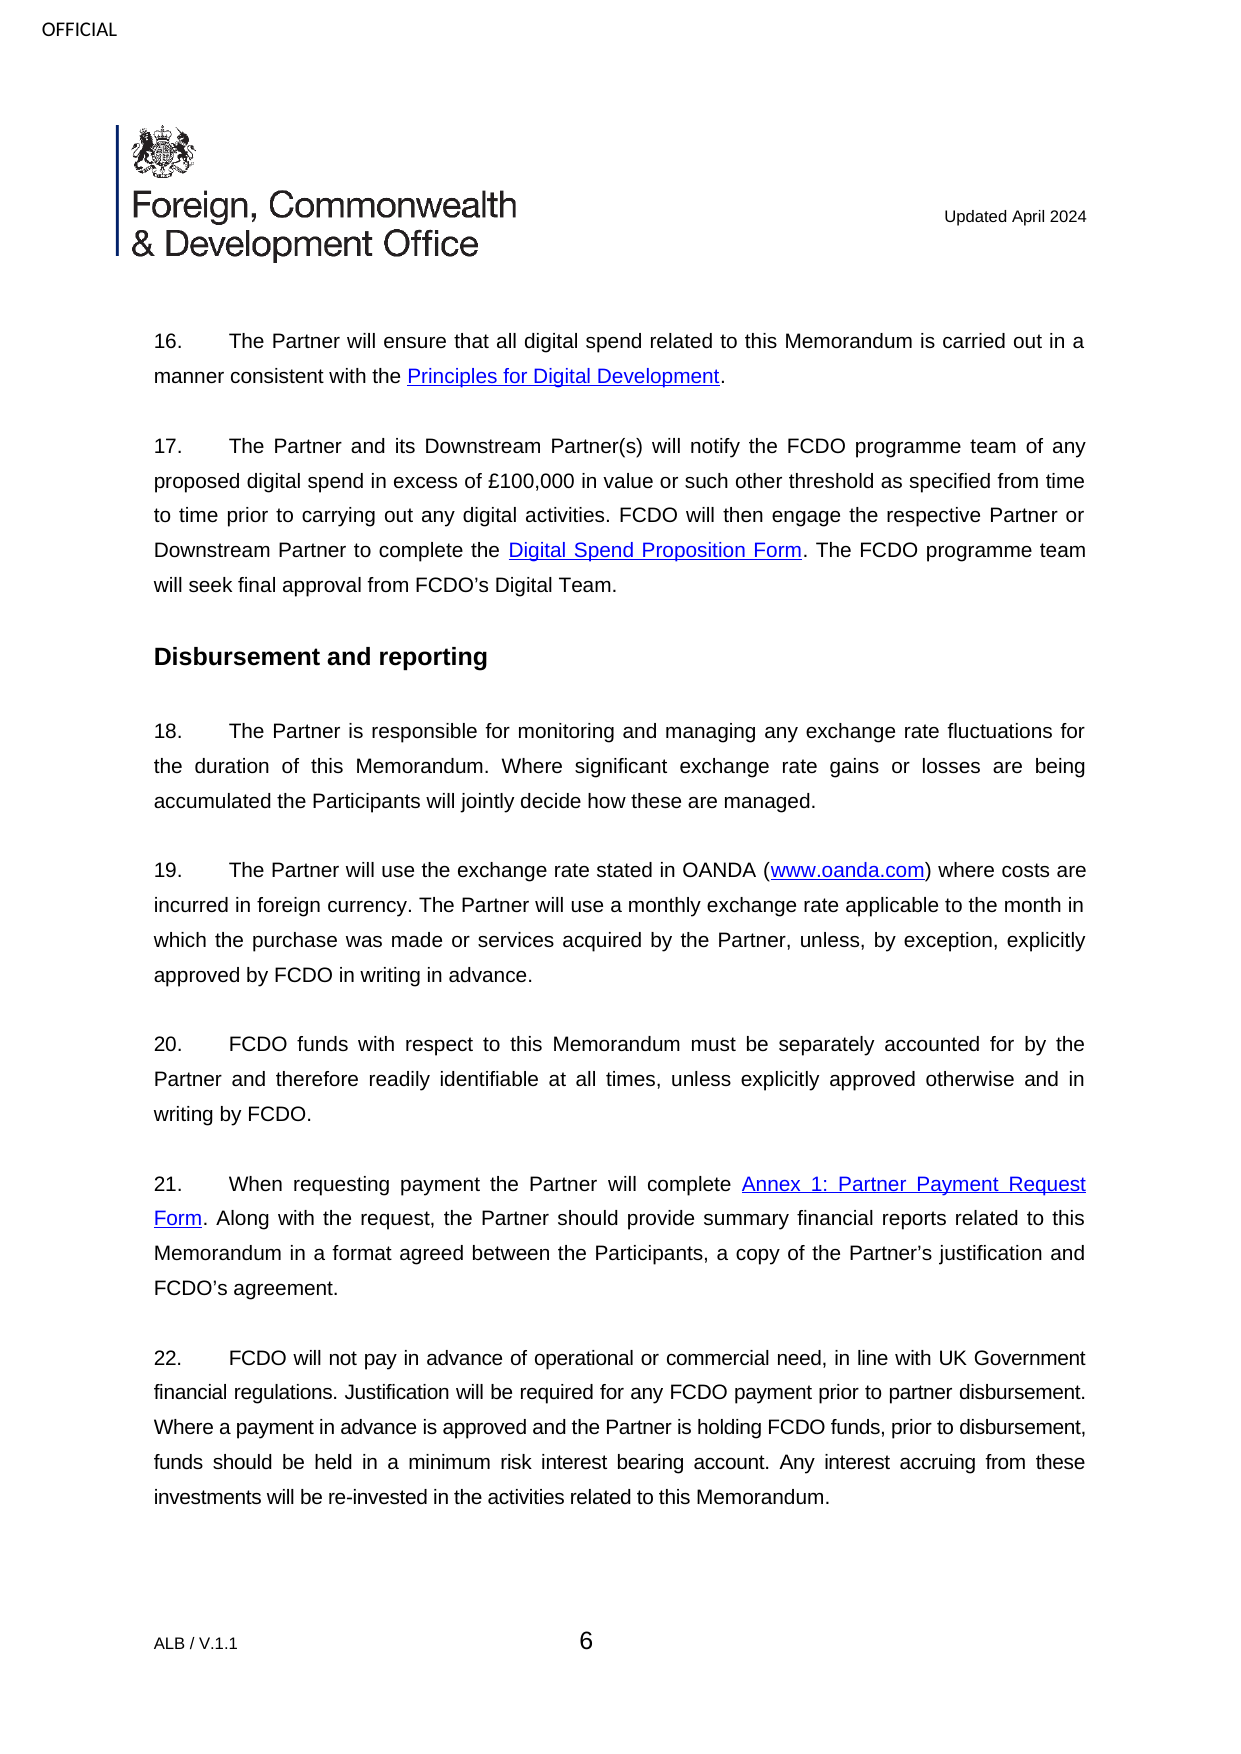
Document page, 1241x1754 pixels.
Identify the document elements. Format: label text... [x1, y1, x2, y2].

list FCDO funds with respect to this Memorandum must be separately accounted for by the Partner and therefore readily identifiable at all times, unless explicitly approved otherwise and in writing by FCDO. [153, 1033, 1087, 1126]
picture [115, 125, 518, 263]
text Disbursement and reporting [153, 643, 1087, 671]
list When requesting payment the Partner will complete Annex 1: Partner Payment Request Form. Along with the request, the Partner should provide summary financial reports related to this Memorandum in a format agreed between the Participants, a copy of the Partner’s justification and FCDO’s agreement. [153, 1172, 1087, 1300]
list The Partner and its Downstream Partner(s) will notify the FCDO programme team of any proposed digital spend in excess of £100,000 in value or such other threshold as specified from time to time prior to carrying out any digital activities. FCDO will then engage the respective Partner or Downstream Partner to complete the Digital Spend Proposition Form. The FCDO programme team will seek final approval from FCDO’s Digital Team. [153, 434, 1087, 597]
list FCDO will not pay in advance of operational or commercial need, in line with UK Government financial regulations. Justification will be required for any FCDO payment prior to partner disbursement. Where a payment in advance is approved and the Partner is holding FCDO funds, prior to disbursement, funds should be held in a minimum risk interest bearing account. Any interest accruing from these investments will be re-invested in the activities related to this Memorandum. [153, 1346, 1087, 1508]
list The Partner will ensure that all digital spend related to this Memorandum is carried out in a manner consistent with the Principles for Digital Development. [153, 330, 1087, 388]
list The Partner will use the exchange rate stated in OANDA (www.oanda.com) where costs are incurred in foreign currency. The Partner will use a monthly exchange rate applicable to the month in which the purchase was made or services acquired by the Partner, unless, by exception, explicitly approved by FCDO in writing in advance. [153, 859, 1087, 987]
list The Partner is responsible for monitoring and managing any exchange rate fluctuations for the duration of this Memorandum. Where significant exchange rate gains or losses are being accumulated the Participants will jointly decide how these are managed. [153, 720, 1087, 813]
